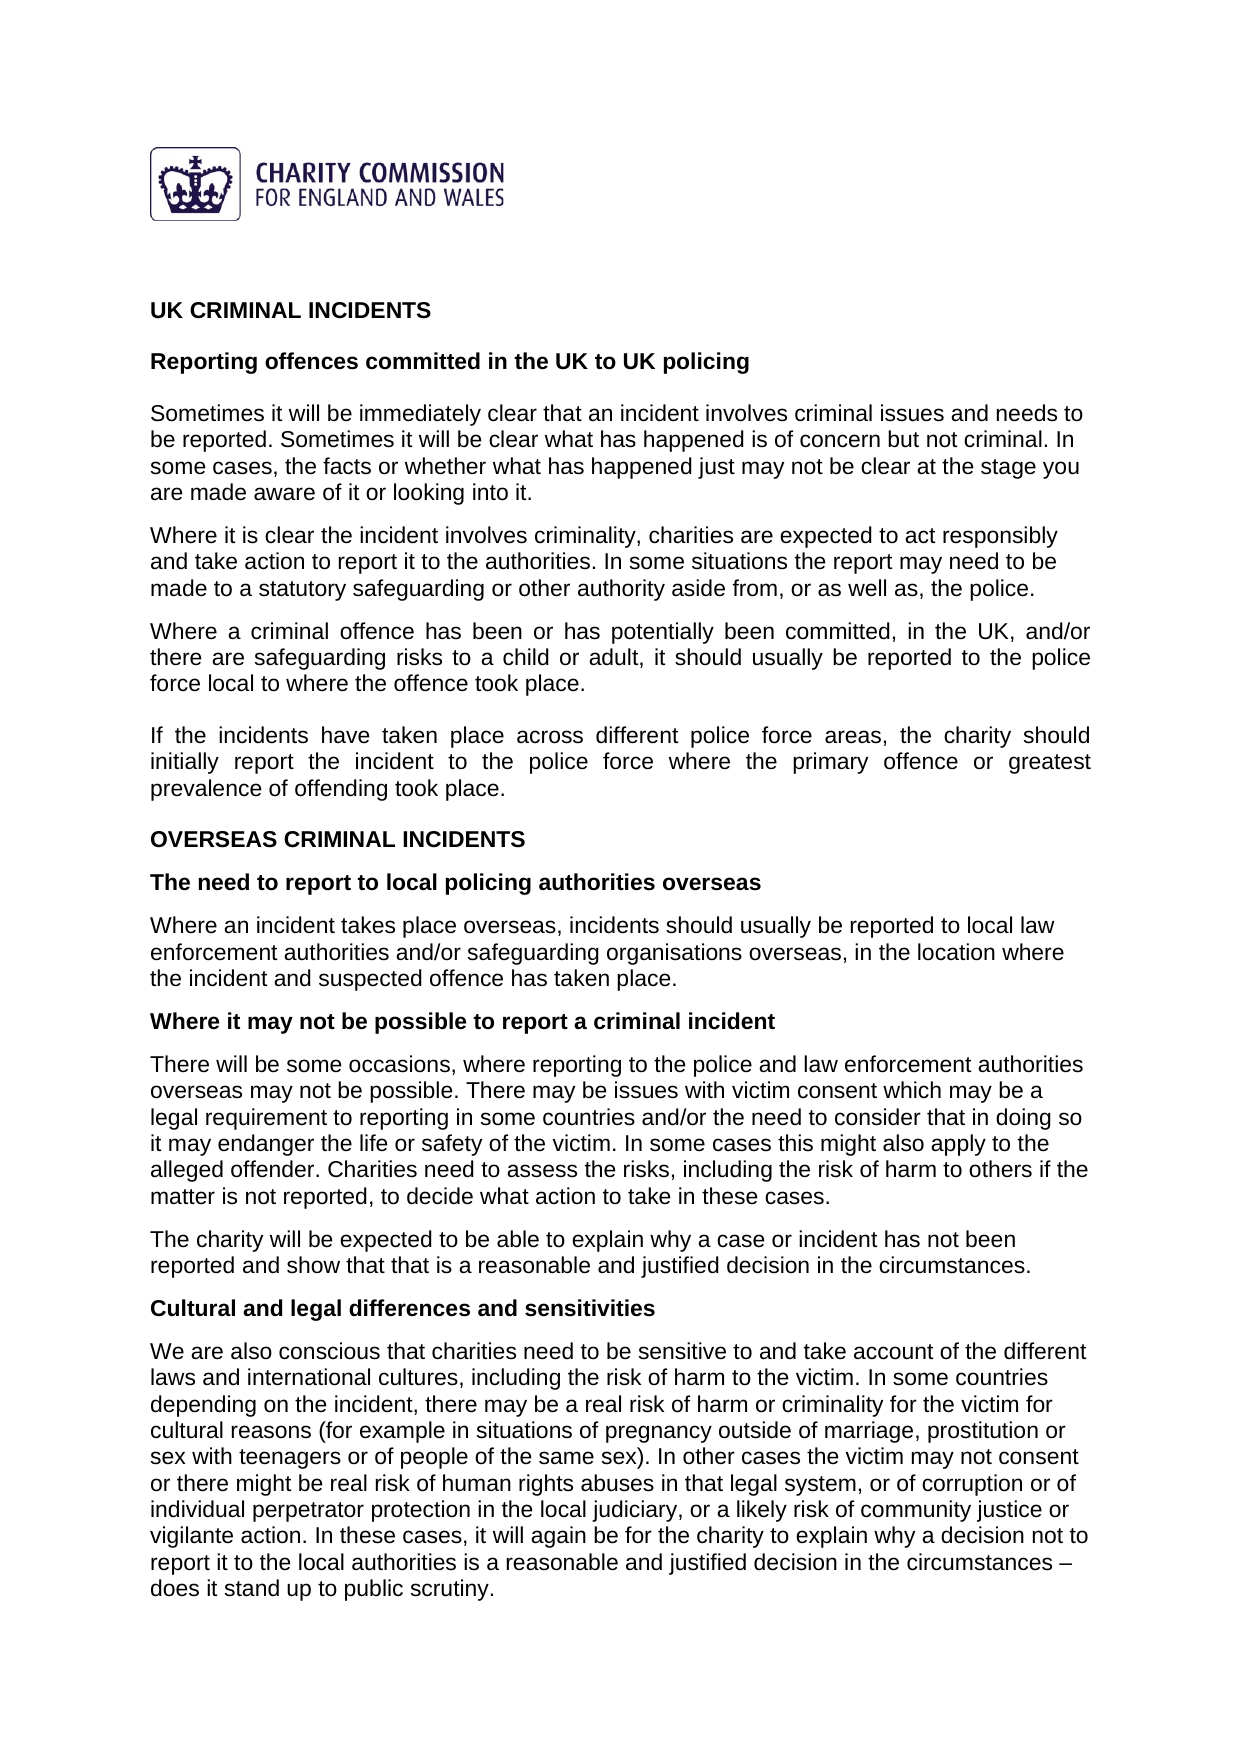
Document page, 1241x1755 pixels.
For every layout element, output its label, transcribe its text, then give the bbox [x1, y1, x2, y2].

text Reporting offences committed in the UK to UK policing [150, 348, 1103, 374]
text The charity will be expected to be able to explain why a case or incident has not been reported and show that that is a reasonable and justified decision in the circumstances. [150, 1226, 1086, 1278]
subtitle UK CRIMINAL INCIDENTS [150, 297, 1103, 323]
text Where an incident takes place overseas, incidents should usually be reported to local law enforcement authorities and/or safeguarding organisations overseas, in the location where the incident and suspected offence has taken place. [150, 912, 1067, 991]
text Where a criminal offence has been or has potentially been committed, in the UK, and/or there are safeguarding risks to a child or adult, it should usually be reported to the police force local to where the offence took place. [150, 618, 1091, 697]
text We are also conscious that charities need to be sensitive to and take account of the different laws and international cultures, including the risk of harm to the victim. In some countries depending on the incident, there may be a real risk of harm or criminality for the victim for cultural reasons (for example in situations of pregnancy outside of marriage, prostitution or sex with teenagers or of people of the same sex). In other cases the victim may not consent or there might be real risk of human rights abuses in that legal system, or of corruption or of individual perpetrator protection in the local judiciary, or a likely risk of community justice or vigilante action. In these cases, it will again be for the charity to explain why a decision not to report it to the local authorities is a reasonable and justified decision in the circumstances – does it stand up to public scrutiny. [150, 1338, 1091, 1601]
subtitle Cultural and legal differences and sensitivities [150, 1295, 1103, 1321]
text Where it is clear the incident involves criminality, charities are expected to act responsibly and take action to report it to the authorities. In some situations the report may need to be made to a statutory safeguarding or other authority aside from, or as well as, the police. [150, 522, 1058, 601]
subtitle OVERSEAS CRIMINAL INCIDENTS [150, 826, 1103, 852]
text Sometimes it will be immediately clear that an incident involves criminal issues and needs to be reported. Sometimes it will be clear what has happened is of concern but not criminal. In some cases, the facts or whether what has happened just may not be clear at the stage you are made aware of it or looking into it. [150, 400, 1086, 505]
subtitle Where it may not be possible to report a criminal incident [150, 1008, 1103, 1034]
text The need to report to local policing authorities overseas [150, 869, 1103, 895]
text If the incidents have taken place across different police force areas, the charity should initially report the incident to the police force where the primary offence or greatest prevalence of offending took place. [150, 722, 1091, 801]
text There will be some occasions, where reporting to the police and law enforcement authorities overseas may not be possible. There may be issues with victim consent which may be a legal requirement to reporting in some countries and/or the need to consider that in doing so it may endanger the life or safety of the victim. In some cases this might also apply to the alleged offender. Charities need to assess the risks, including the risk of harm to others if the matter is not reported, to decide what action to take in these cases. [150, 1051, 1091, 1209]
